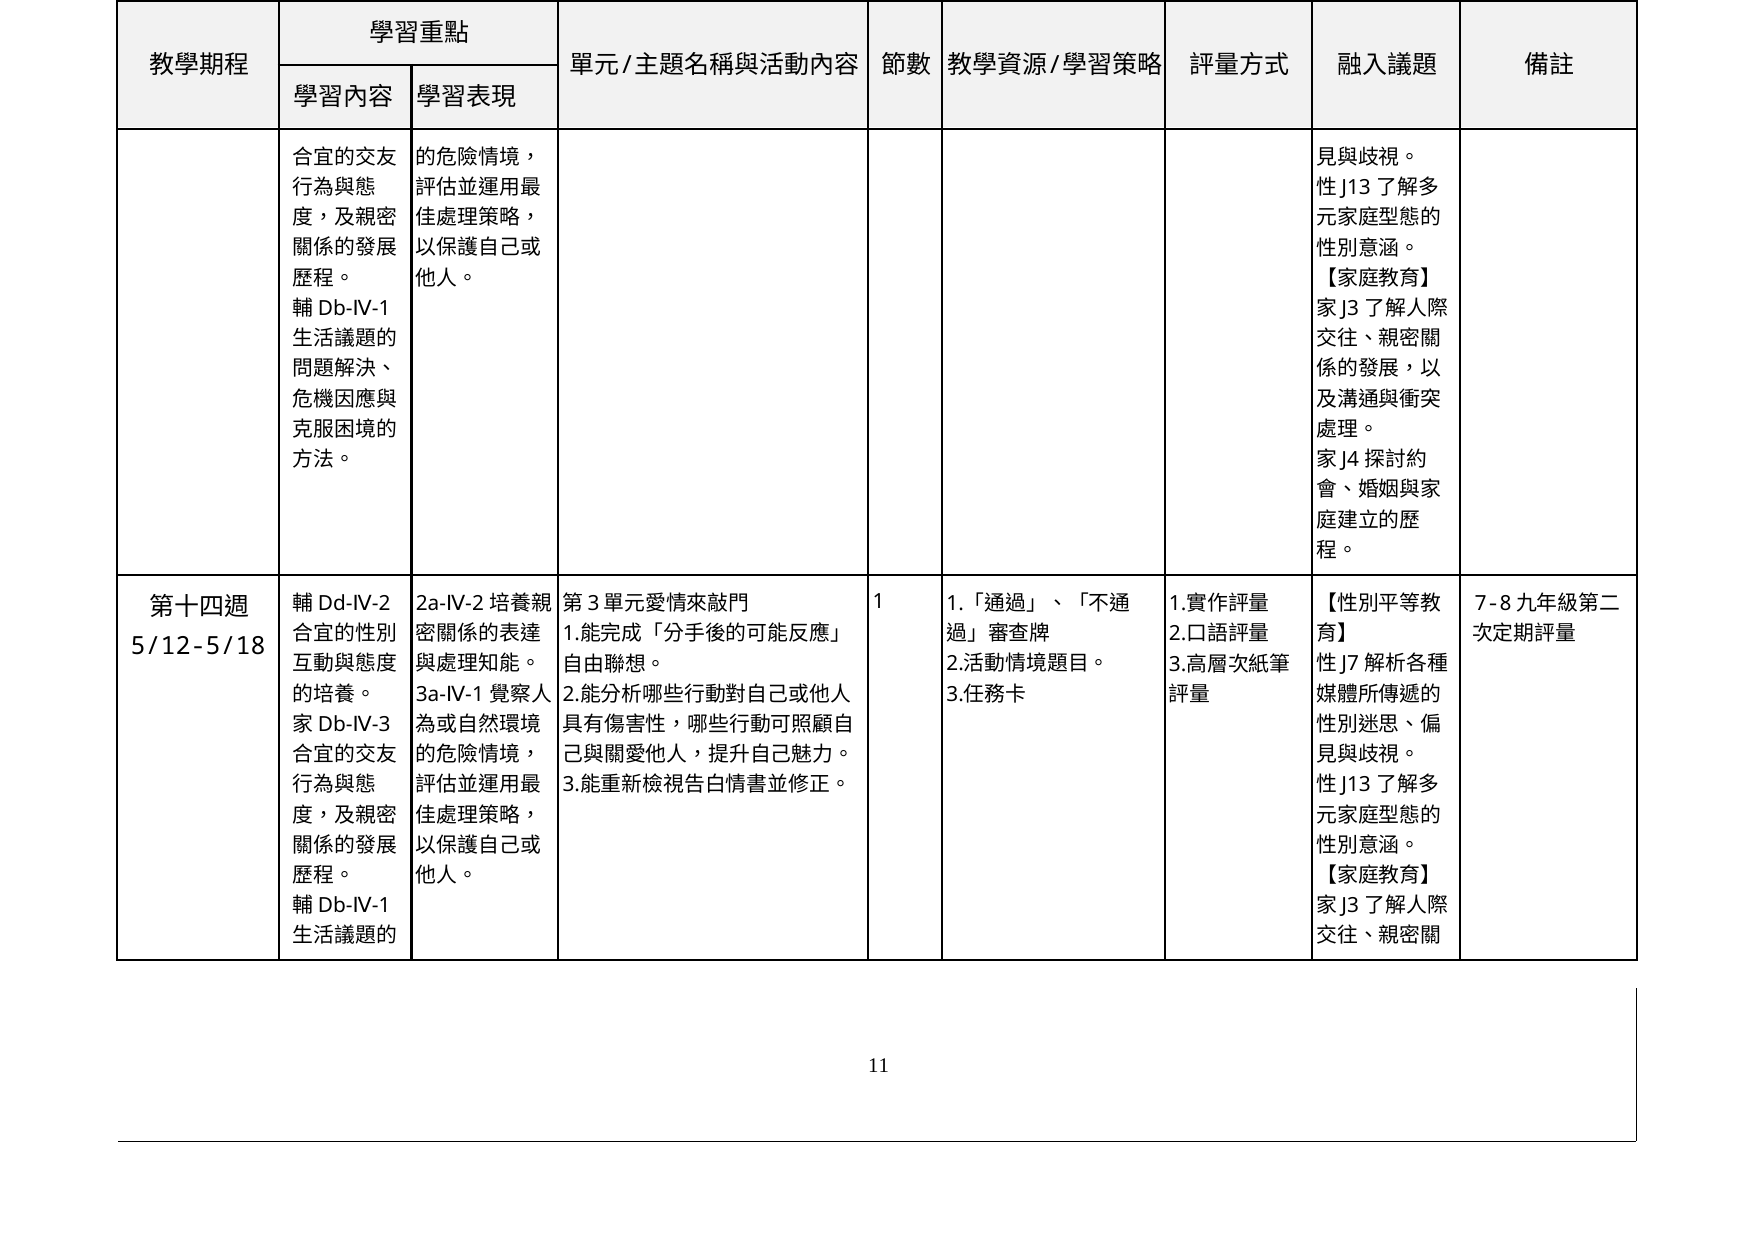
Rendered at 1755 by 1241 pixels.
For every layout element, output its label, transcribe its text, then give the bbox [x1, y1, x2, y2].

table_cell 合宜的交友行為與態度，及親密關係的發展歷程。 輔Db-Ⅳ-1 生活議題的問題解決、危機因應與克服困境的方法。 [280, 130, 410, 574]
table_header 備註 [1461, 2, 1636, 127]
table_cell 第3單元愛情來敲門 1.能完成「分手後的可能反應」自由聯想。 2.能分析哪些行動對自己或他人具有傷害性，哪些行動可照顧自己與關愛他人，提升自己魅力。 3.能重新檢視告白情書並修正。 [559, 576, 867, 959]
table_cell [1461, 130, 1636, 574]
table_header 融入議題 [1313, 2, 1459, 127]
table_header 單元/主題名稱與活動內容 [559, 2, 867, 127]
table_cell 【性別平等教育】 性J7 解析各種媒體所傳遞的性別迷思、偏見與歧視。 性J13 了解多元家庭型態的性別意涵。 【家庭教育】 家J3 了解人際交往、親密關 [1313, 576, 1459, 959]
table_cell 2a-Ⅳ-2 培養親密關係的表達與處理知能。 3a-Ⅳ-1 覺察人為或自然環境的危險情境，評估並運用最佳處理策略，以保護自己或他人。 [413, 576, 557, 959]
table_cell 見與歧視。 性J13 了解多元家庭型態的性別意涵。 【家庭教育】 家J3 了解人際交往、親密關係的發展，以及溝通與衝突處理。 家J4 探討約會、婚姻與家庭建立的歷程。 [1313, 130, 1459, 574]
table_cell [118, 130, 278, 574]
table_cell 7-8九年級第二次定期評量 [1461, 576, 1636, 959]
table_cell [943, 130, 1164, 574]
table_cell 1.「通過」、「不通過」審查牌 2.活動情境題目。 3.任務卡 [943, 576, 1164, 959]
table_cell [1166, 130, 1311, 574]
table_header 評量方式 [1166, 2, 1311, 127]
table_cell [869, 130, 941, 574]
table_cell 1 [869, 576, 941, 959]
table_header 教學期程 [118, 2, 278, 127]
table_cell 的危險情境，評估並運用最佳處理策略，以保護自己或他人。 [413, 130, 557, 574]
table_header 學習重點 [280, 2, 557, 64]
table_header 節數 [869, 2, 941, 127]
table_header 教學資源/學習策略 [943, 2, 1164, 127]
table_cell [559, 130, 867, 574]
table_cell 輔Dd-Ⅳ-2 合宜的性別互動與態度的培養。 家Db-Ⅳ-3 合宜的交友行為與態度，及親密關係的發展歷程。 輔Db-Ⅳ-1 生活議題的 [280, 576, 410, 959]
table_cell 1.實作評量 2.口語評量 3.高層次紙筆評量 [1166, 576, 1311, 959]
table_cell 第十四週5/12-5/18 [118, 576, 278, 959]
table_cell 學習內容 [280, 66, 410, 127]
table_cell 學習表現 [413, 66, 557, 127]
